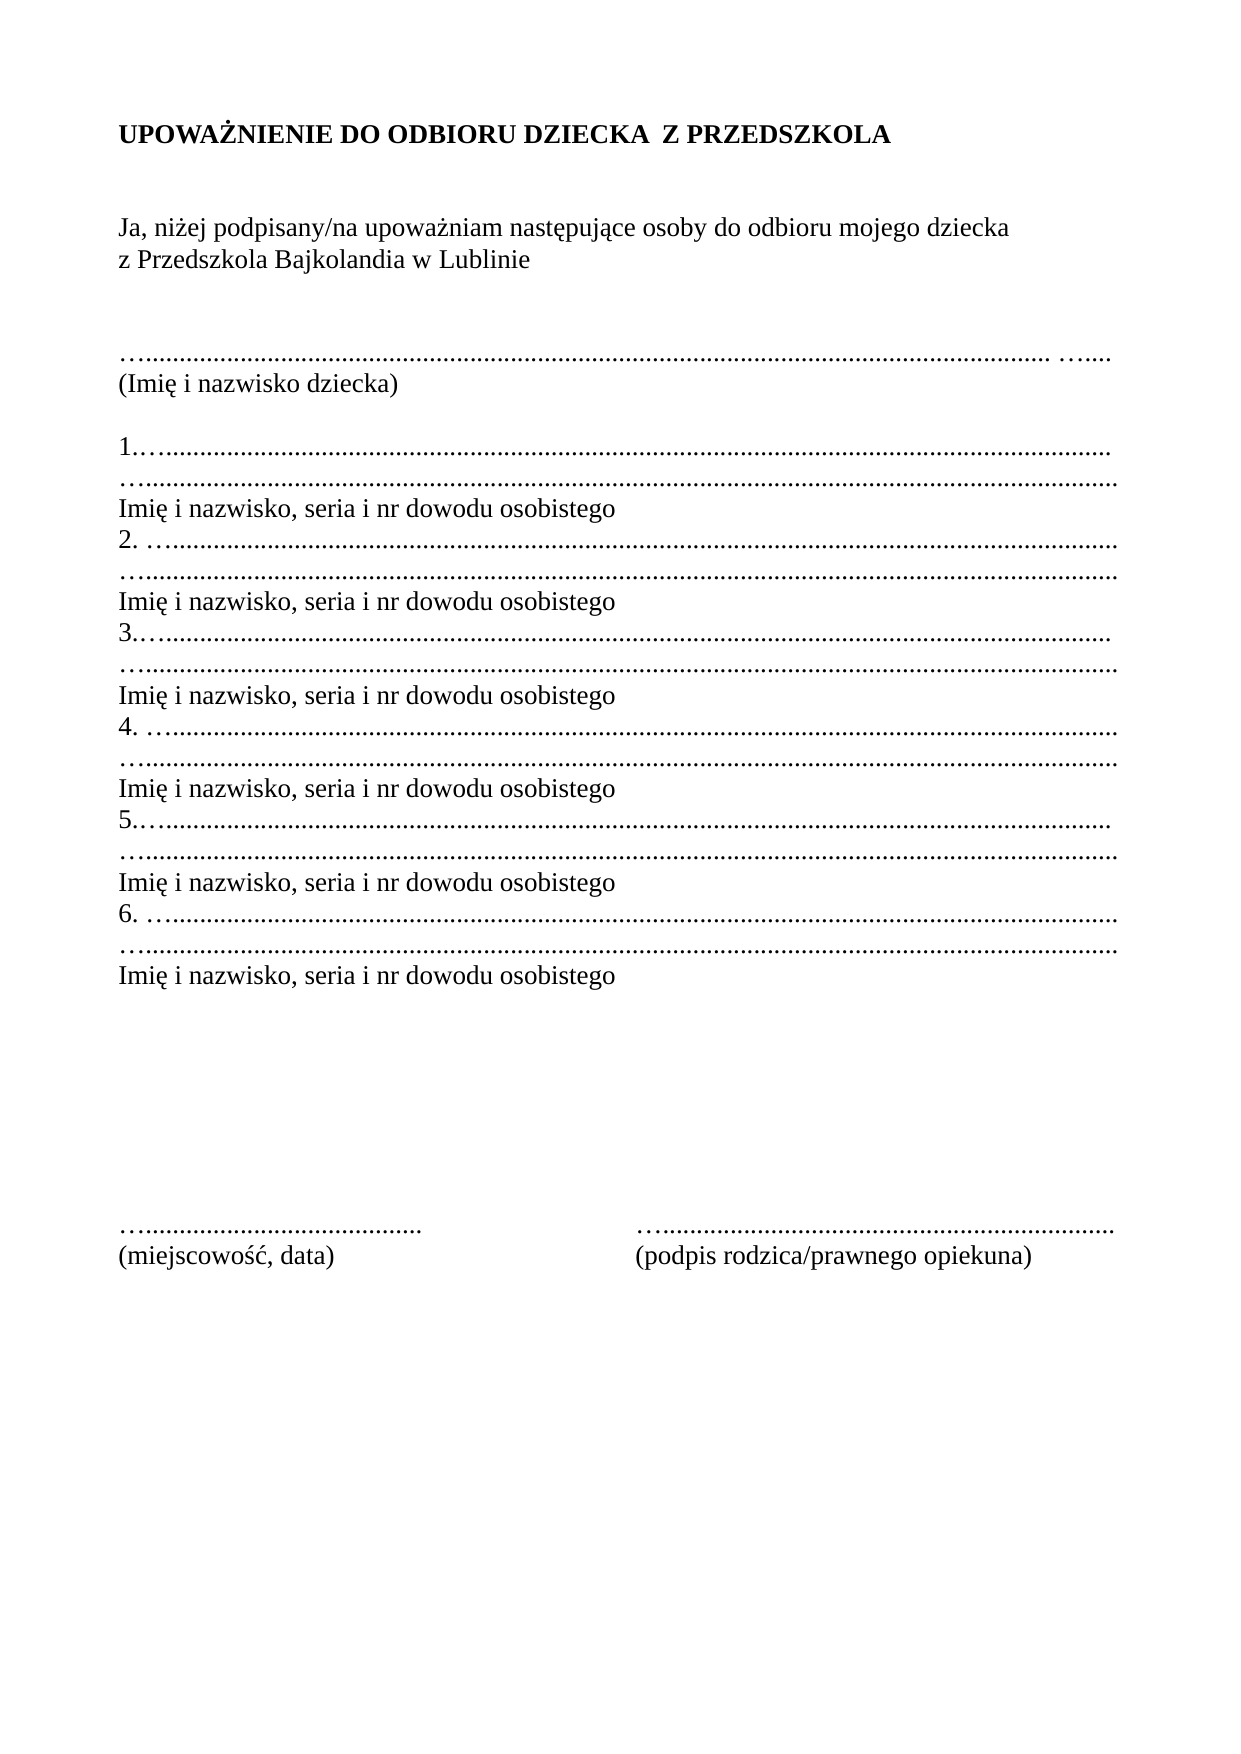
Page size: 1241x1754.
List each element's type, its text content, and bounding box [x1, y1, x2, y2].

text …................................................................................................................................................ [118, 648, 1122, 679]
text 4. …............................................................................................................................................ [118, 710, 1122, 741]
text 3.…............................................................................................................................................ [118, 616, 1122, 648]
text …................................................................................................................................................ [118, 461, 1122, 492]
text Imię i nazwisko, seria i nr dowodu osobistego [118, 585, 1122, 616]
text …...................................................................................................................................... ….... [118, 336, 1122, 367]
text (Imię i nazwisko dziecka) [118, 367, 1122, 398]
text 6. …............................................................................................................................................ [118, 897, 1122, 928]
text Imię i nazwisko, seria i nr dowodu osobistego [118, 959, 1122, 990]
text 5.…............................................................................................................................................ [118, 803, 1122, 834]
text 1.…............................................................................................................................................ [118, 429, 1122, 461]
text Imię i nazwisko, seria i nr dowodu osobistego [118, 866, 1122, 897]
text …......................................... …................................................................... [118, 1208, 1122, 1239]
text …................................................................................................................................................ [118, 928, 1122, 959]
text …................................................................................................................................................ [118, 741, 1122, 772]
text Imię i nazwisko, seria i nr dowodu osobistego [118, 679, 1122, 710]
text UPOWAŻNIENIE DO ODBIORU DZIECKA Z PRZEDSZKOLA [118, 118, 1122, 149]
text Ja, niżej podpisany/na upoważniam następujące osoby do odbioru mojego dziecka z Przedszkola Bajkolandia w Lublinie [118, 212, 1122, 274]
text Imię i nazwisko, seria i nr dowodu osobistego [118, 772, 1122, 803]
text (miejscowość, data) (podpis rodzica/prawnego opiekuna) [118, 1239, 1122, 1271]
text …................................................................................................................................................ [118, 554, 1122, 585]
text 2. …............................................................................................................................................ [118, 523, 1122, 554]
text …................................................................................................................................................ [118, 834, 1122, 866]
text Imię i nazwisko, seria i nr dowodu osobistego [118, 492, 1122, 523]
